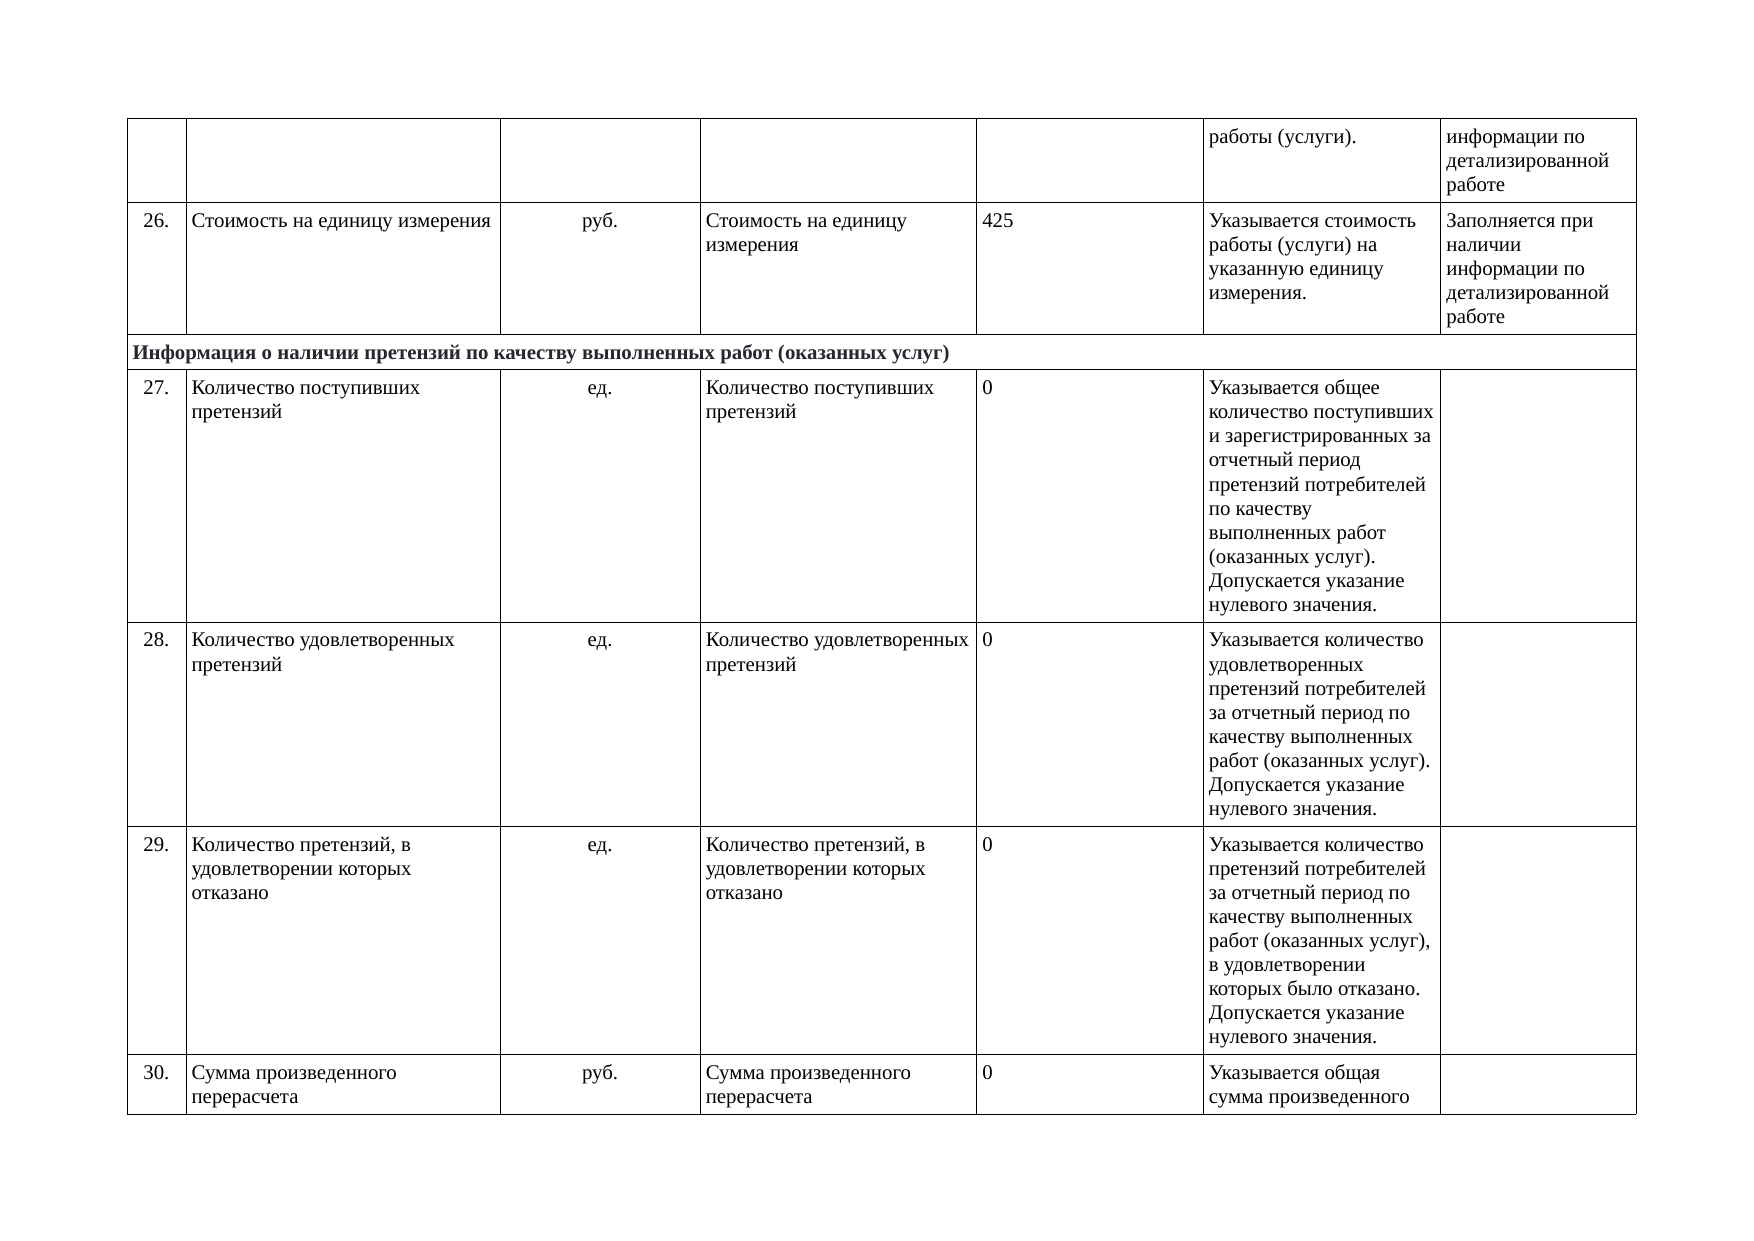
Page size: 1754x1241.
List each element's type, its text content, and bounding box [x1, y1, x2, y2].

table_cell [187, 119, 500, 202]
table_cell Указывается количество удовлетворенных претензий потребителей за отчетный период по качеству выполненных работ (оказанных услуг). Допускается указание нулевого значения. [1204, 623, 1440, 826]
table_cell Стоимость на единицу измерения [701, 203, 976, 334]
table_cell [1441, 1055, 1636, 1113]
table_cell Указывается общее количество поступивших и зарегистрированных за отчетный период претензий потребителей по качеству выполненных работ (оказанных услуг). Допускается указание нулевого значения. [1204, 370, 1440, 622]
table_cell 30. [128, 1055, 186, 1113]
table_cell информации по детализированной работе [1441, 119, 1636, 202]
table_cell Количество удовлетворенных претензий [701, 623, 976, 826]
table_cell Заполняется при наличии информации по детализированной работе [1441, 203, 1636, 334]
table_cell [701, 119, 976, 202]
table_cell работы (услуги). [1204, 119, 1440, 202]
table_cell руб. [501, 1055, 700, 1113]
table_cell Количество претензий, в удовлетворении которых отказано [701, 827, 976, 1054]
table_cell 27. [128, 370, 186, 622]
table_cell Количество претензий, в удовлетворении которых отказано [187, 827, 500, 1054]
table_cell ед. [501, 623, 700, 826]
table_cell ед. [501, 370, 700, 622]
table_cell [1441, 623, 1636, 826]
table_cell 0 [977, 1055, 1203, 1113]
table_cell [1441, 827, 1636, 1054]
table_cell [1441, 370, 1636, 622]
table_cell Сумма произведенного перерасчета [187, 1055, 500, 1113]
table_cell Указывается стоимость работы (услуги) на указанную единицу измерения. [1204, 203, 1440, 334]
table_cell 0 [977, 827, 1203, 1054]
table_cell Количество поступивших претензий [701, 370, 976, 622]
table_cell Информация о наличии претензий по качеству выполненных работ (оказанных услуг) [128, 335, 1636, 369]
table_cell Количество удовлетворенных претензий [187, 623, 500, 826]
table_cell 26. [128, 203, 186, 334]
table_cell Стоимость на единицу измерения [187, 203, 500, 334]
table_cell 29. [128, 827, 186, 1054]
table_cell руб. [501, 203, 700, 334]
table_cell Указывается количество претензий потребителей за отчетный период по качеству выполненных работ (оказанных услуг), в удовлетворении которых было отказано. Допускается указание нулевого значения. [1204, 827, 1440, 1054]
table_cell - [501, 119, 700, 202]
table_cell [128, 119, 186, 202]
table_cell Указывается общая сумма произведенного [1204, 1055, 1440, 1113]
table_cell Количество поступивших претензий [187, 370, 500, 622]
table_cell [977, 119, 1203, 202]
table_cell 425 [977, 203, 1203, 334]
table_cell Сумма произведенного перерасчета [701, 1055, 976, 1113]
table_cell 0 [977, 370, 1203, 622]
table_cell ед. [501, 827, 700, 1054]
table_cell 0 [977, 623, 1203, 826]
table_cell 28. [128, 623, 186, 826]
